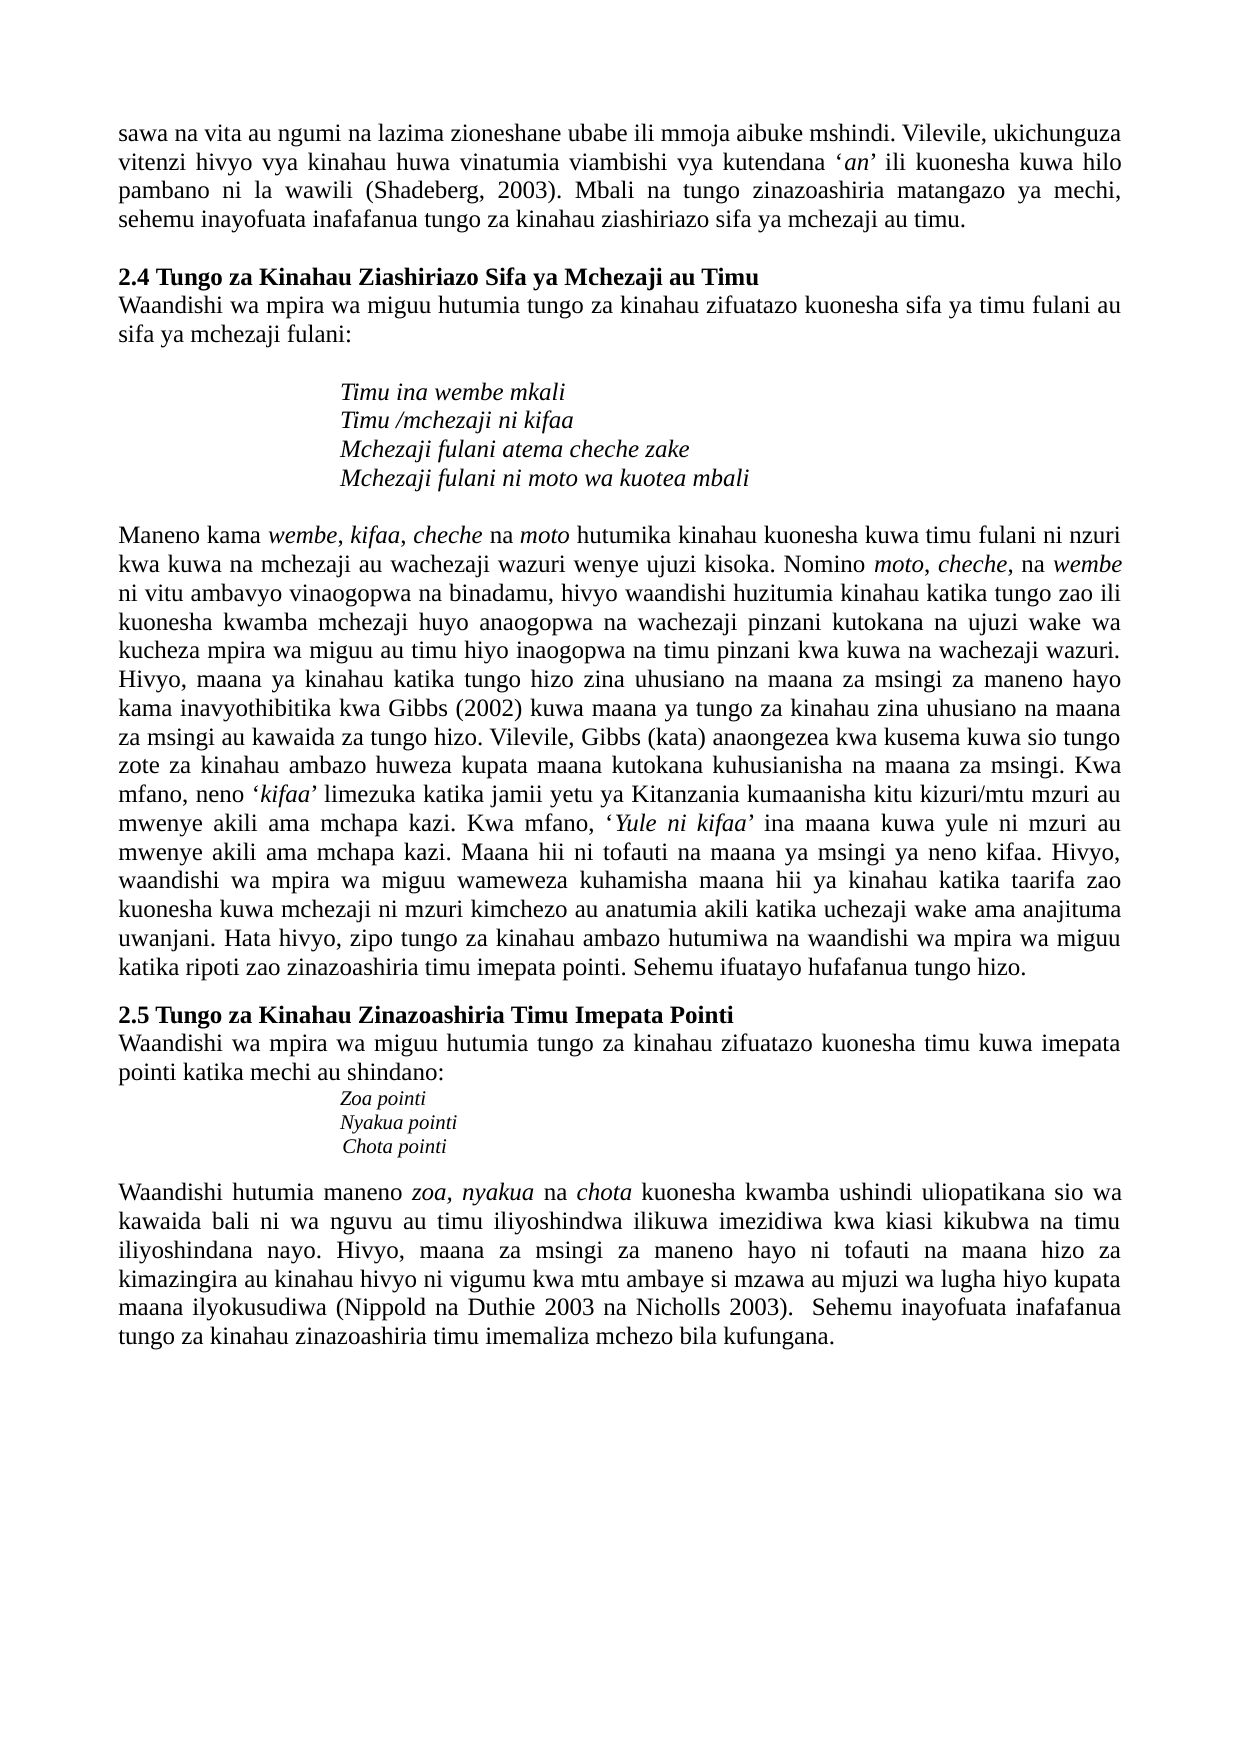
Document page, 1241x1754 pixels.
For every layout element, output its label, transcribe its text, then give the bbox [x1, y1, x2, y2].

text Mchezaji fulani ni moto wa kuotea mbali [118, 463, 1122, 492]
text Waandishi hutumia maneno zoa, nyakua na chota kuonesha kwamba ushindi uliopatikana sio wa kawaida bali ni wa nguvu au timu iliyoshindwa ilikuwa imezidiwa kwa kiasi kikubwa na timu iliyoshindana nayo. Hivyo, maana za msingi za maneno hayo ni tofauti na maana hizo za kimazingira au kinahau hivyo ni vigumu kwa mtu ambaye si mzawa au mjuzi wa lugha hiyo kupata maana ilyokusudiwa (Nippold na Duthie 2003 na Nicholls 2003). Sehemu inayofuata inafafanua tungo za kinahau zinazoashiria timu imemaliza mchezo bila kufungana. [118, 1177, 1122, 1350]
text 2.4 Tungo za Kinahau Ziashiriazo Sifa ya Mchezaji au Timu [118, 262, 1122, 291]
text sawa na vita au ngumi na lazima zioneshane ubabe ili mmoja aibuke mshindi. Vilevile, ukichunguza vitenzi hivyo vya kinahau huwa vinatumia viambishi vya kutendana ‘an’ ili kuonesha kuwa hilo pambano ni la wawili (Shadeberg, 2003). Mbali na tungo zinazoashiria matangazo ya mechi, sehemu inayofuata inafafanua tungo za kinahau ziashiriazo sifa ya mchezaji au timu. [118, 118, 1122, 233]
text Timu ina wembe mkali [118, 377, 1122, 406]
text Mchezaji fulani atema cheche zake [118, 434, 1122, 463]
text Waandishi wa mpira wa miguu hutumia tungo za kinahau zifuatazo kuonesha sifa ya timu fulani au sifa ya mchezaji fulani: [118, 291, 1122, 348]
text Chota pointi [118, 1134, 1122, 1158]
text Zoa pointi [118, 1086, 1122, 1110]
text Timu /mchezaji ni kifaa [118, 406, 1122, 434]
text 2.5 Tungo za Kinahau Zinazoashiria Timu Imepata Pointi [118, 1000, 1122, 1028]
text Nyakua pointi [118, 1110, 1122, 1134]
text Waandishi wa mpira wa miguu hutumia tungo za kinahau zifuatazo kuonesha timu kuwa imepata pointi katika mechi au shindano: [118, 1028, 1122, 1086]
text Maneno kama wembe, kifaa, cheche na moto hutumika kinahau kuonesha kuwa timu fulani ni nzuri kwa kuwa na mchezaji au wachezaji wazuri wenye ujuzi kisoka. Nomino moto, cheche, na wembe ni vitu ambavyo vinaogopwa na binadamu, hivyo waandishi huzitumia kinahau katika tungo zao ili kuonesha kwamba mchezaji huyo anaogopwa na wachezaji pinzani kutokana na ujuzi wake wa kucheza mpira wa miguu au timu hiyo inaogopwa na timu pinzani kwa kuwa na wachezaji wazuri. Hivyo, maana ya kinahau katika tungo hizo zina uhusiano na maana za msingi za maneno hayo kama inavyothibitika kwa Gibbs (2002) kuwa maana ya tungo za kinahau zina uhusiano na maana za msingi au kawaida za tungo hizo. Vilevile, Gibbs (kata) anaongezea kwa kusema kuwa sio tungo zote za kinahau ambazo huweza kupata maana kutokana kuhusianisha na maana za msingi. Kwa mfano, neno ‘kifaa’ limezuka katika jamii yetu ya Kitanzania kumaanisha kitu kizuri/mtu mzuri au mwenye akili ama mchapa kazi. Kwa mfano, ‘Yule ni kifaa’ ina maana kuwa yule ni mzuri au mwenye akili ama mchapa kazi. Maana hii ni tofauti na maana ya msingi ya neno kifaa. Hivyo, waandishi wa mpira wa miguu wameweza kuhamisha maana hii ya kinahau katika taarifa zao kuonesha kuwa mchezaji ni mzuri kimchezo au anatumia akili katika uchezaji wake ama anajituma uwanjani. Hata hivyo, zipo tungo za kinahau ambazo hutumiwa na waandishi wa mpira wa miguu katika ripoti zao zinazoashiria timu imepata pointi. Sehemu ifuatayo hufafanua tungo hizo. [118, 521, 1122, 981]
